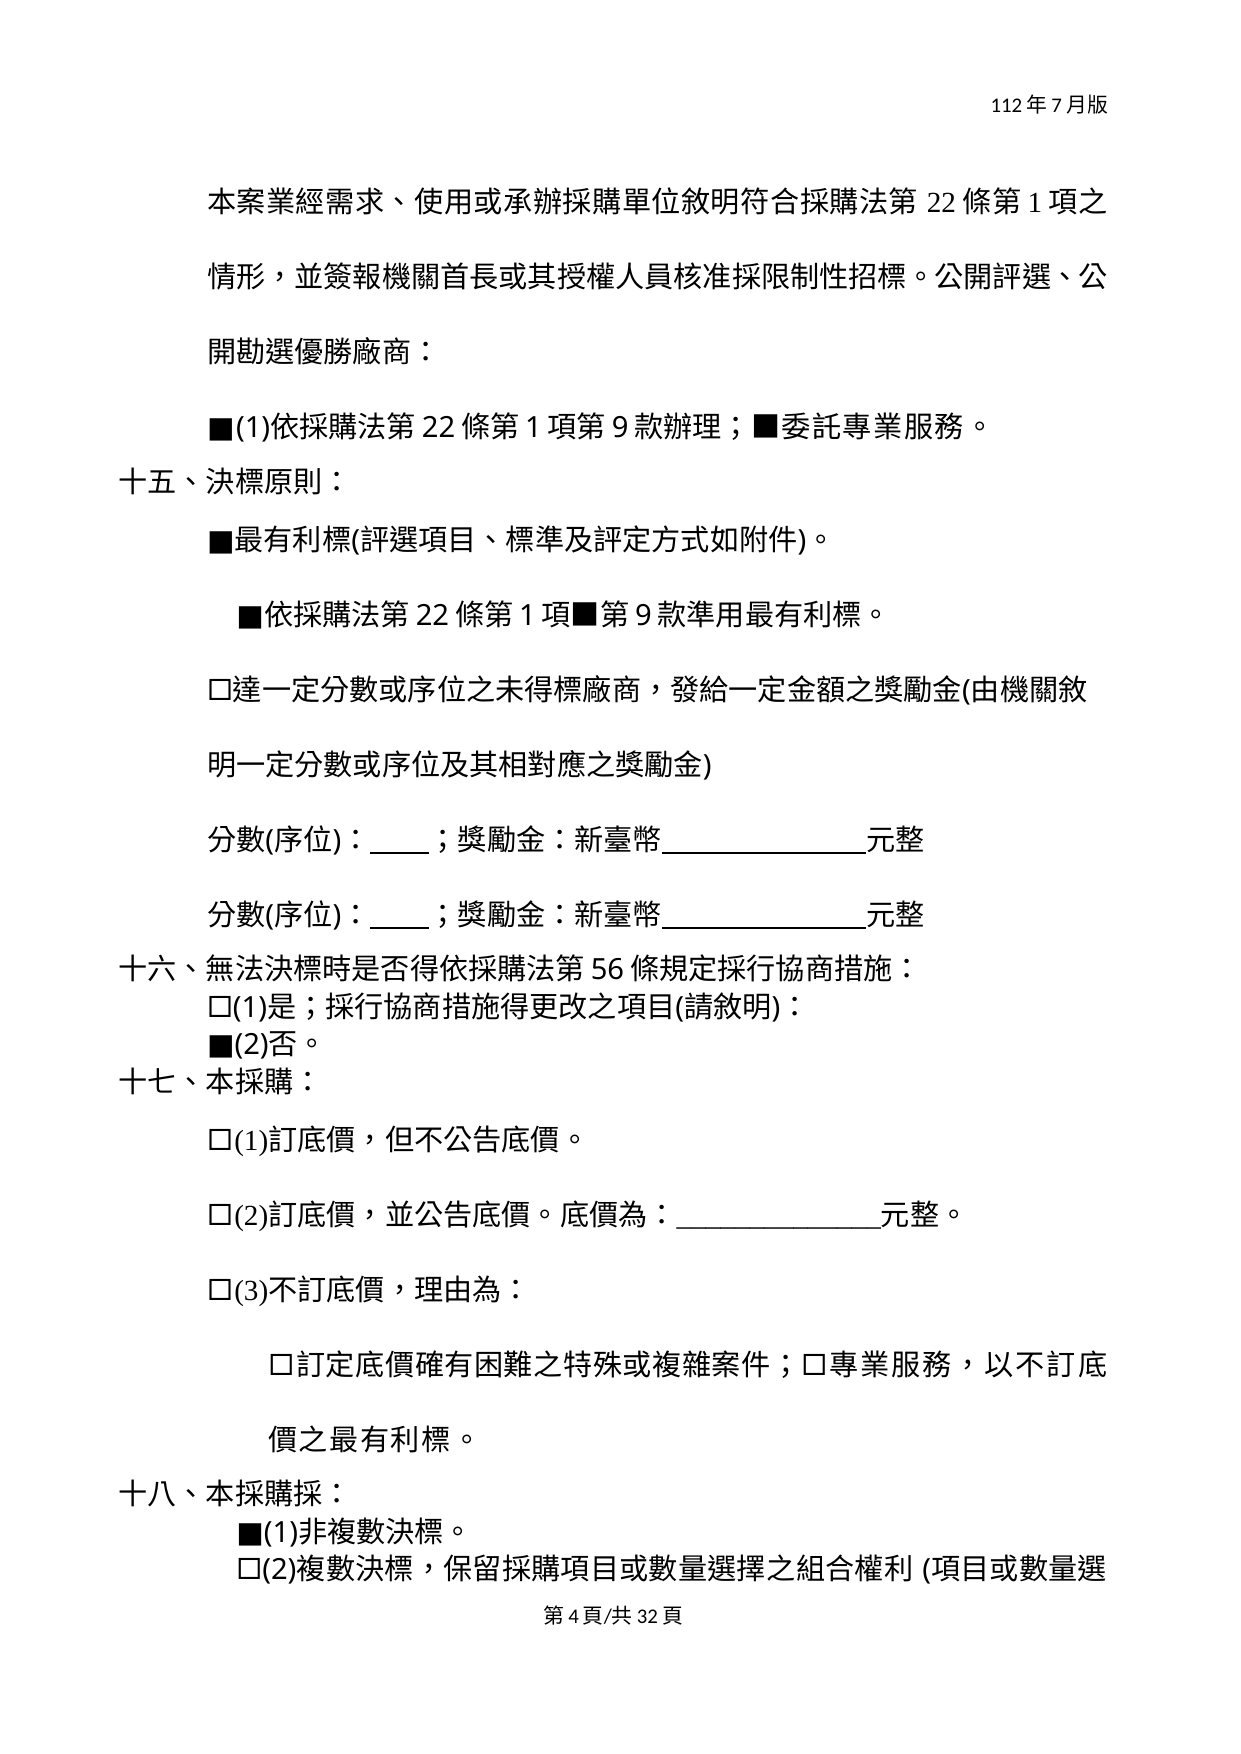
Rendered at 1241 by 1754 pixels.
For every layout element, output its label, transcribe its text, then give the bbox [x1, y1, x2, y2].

list 本採購： [118, 1062, 1107, 1100]
text ■(1)非複數決標。 [236, 1512, 1107, 1550]
text 訂定底價確有困難之特殊或複雜案件；專業服務，以不訂底價之最有利標。 [268, 1325, 1107, 1475]
text ■依採購法第22條第1項■第9款準用最有利標。 [236, 575, 1107, 650]
text 分數(序位)： ；獎勵金：新臺幣 元整 [168, 875, 1107, 950]
text (1)是；採行協商措施得更改之項目(請敘明)： [207, 987, 1107, 1025]
text 分數(序位)： ；獎勵金：新臺幣 元整 [168, 800, 1107, 875]
text (2)複數決標，保留採購項目或數量選擇之組合權利 (項目或數量選 [236, 1550, 1107, 1587]
list 無法決標時是否得依採購法第56條規定採行協商措施： [118, 950, 1107, 987]
list 決標原則： [118, 462, 1107, 500]
text (3)不訂底價，理由為： [207, 1250, 1107, 1325]
text (1)訂底價，但不公告底價。 [207, 1100, 1107, 1175]
text 達一定分數或序位之未得標廠商，發給一定金額之獎勵金(由機關敘明一定分數或序位及其相對應之獎勵金) [207, 650, 1107, 800]
list 本採購採： [118, 1475, 1107, 1512]
text ■(1)依採購法第22條第1項第9款辦理；■委託專業服務。 [207, 387, 1107, 462]
text ■(2)否。 [207, 1025, 1107, 1062]
text (2)訂底價，並公告底價。底價為：______________元整。 [207, 1175, 1107, 1250]
text 本案業經需求、使用或承辦採購單位敘明符合採購法第22條第1項之情形，並簽報機關首長或其授權人員核准採限制性招標。公開評選、公開勘選優勝廠商： [207, 162, 1107, 387]
text ■最有利標(評選項目、標準及評定方式如附件)。 [168, 500, 1107, 575]
